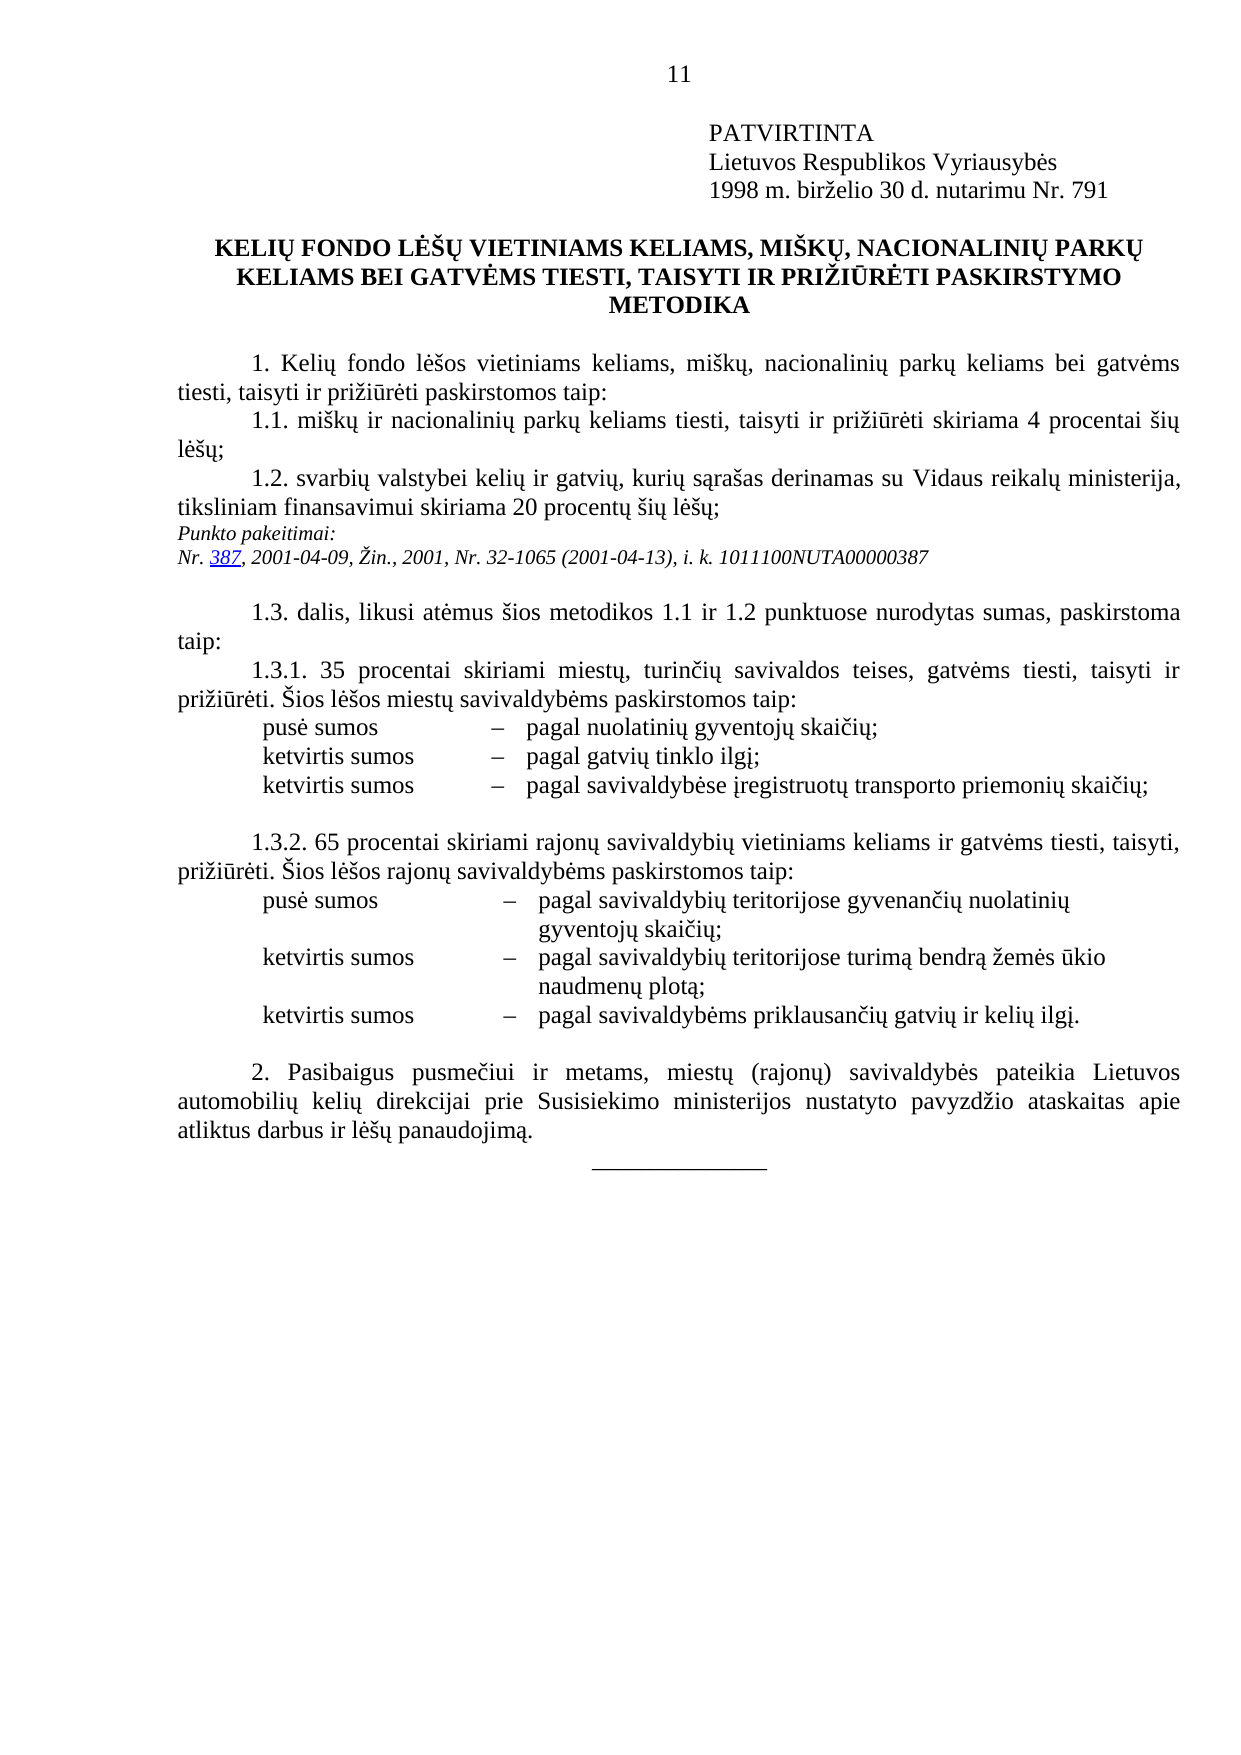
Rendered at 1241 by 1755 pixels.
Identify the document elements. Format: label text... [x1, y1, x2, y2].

table_header pagal nuolatinių gyventojų skaičių; [515, 713, 1181, 741]
text Lietuvos Respublikos Vyriausybės [177, 147, 1181, 176]
table_cell ketvirtis sumos [177, 1000, 479, 1029]
table_cell – [479, 770, 515, 799]
text 1. Kelių fondo lėšos vietiniams keliams, miškų, nacionalinių parkų keliams bei gatvėms tiesti, taisyti ir prižiūrėti paskirstomos taip: [177, 348, 1181, 406]
table_cell ketvirtis sumos [177, 943, 479, 1000]
table_cell pagal gatvių tinklo ilgį; [515, 741, 1181, 770]
text 1.3.2. 65 procentai skiriami rajonų savivaldybių vietiniams keliams ir gatvėms tiesti, taisyti, prižiūrėti. Šios lėšos rajonų savivaldybėms paskirstomos taip: [177, 827, 1181, 885]
text 1.3.1. 35 procentai skiriami miestų, turinčių savivaldos teises, gatvėms tiesti, taisyti ir prižiūrėti. Šios lėšos miestų savivaldybėms paskirstomos taip: [177, 655, 1181, 712]
table_cell pagal savivaldybėse įregistruotų transporto priemonių skaičių; [515, 770, 1181, 799]
text 1.3. dalis, likusi atėmus šios metodikos 1.1 ir 1.2 punktuose nurodytas sumas, paskirstoma taip: [177, 597, 1181, 655]
table_header pusė sumos [177, 885, 479, 942]
table_header – [479, 713, 515, 741]
text ______________ [177, 1144, 1181, 1172]
text 2. Pasibaigus pusmečiui ir metams, miestų (rajonų) savivaldybės pateikia Lietuvos automobilių kelių direkcijai prie Susisiekimo ministerijos nustatyto pavyzdžio ataskaitas apie atliktus darbus ir lėšų panaudojimą. [177, 1057, 1181, 1144]
text 1998 m. birželio 30 d. nutarimu Nr. 791 [177, 176, 1181, 204]
table_cell ketvirtis sumos [177, 741, 479, 770]
table_cell – [479, 943, 527, 1000]
table_header – [479, 885, 527, 942]
table_cell pagal savivaldybių teritorijose turimą bendrą žemės ūkio naudmenų plotą; [527, 943, 1180, 1000]
text Patvirtinta [709, 118, 1181, 147]
text 1.2. svarbių valstybei kelių ir gatvių, kurių sąrašas derinamas su Vidaus reikalų ministerija, tiksliniam finansavimui skiriama 20 procentų šių lėšų; [177, 463, 1181, 521]
text Nr. 387, 2001-04-09, Žin., 2001, Nr. 32-1065 (2001-04-13), i. k. 1011100NUTA00000387 [177, 545, 1181, 569]
table_cell – [479, 741, 515, 770]
table_cell ketvirtis sumos [177, 770, 479, 799]
text 1.1. miškų ir nacionalinių parkų keliams tiesti, taisyti ir prižiūrėti skiriama 4 procentai šių lėšų; [177, 406, 1181, 463]
text Kelių fondo lėšų vietiniams keliams, miškų, nacionalinių parkų keliams bei gatvėms tiesti, taisyti ir prižiūrėti paskirstymo metodika [177, 233, 1181, 319]
table_header pusė sumos [177, 713, 479, 741]
table_header pagal savivaldybių teritorijose gyvenančių nuolatinių gyventojų skaičių; [527, 885, 1180, 942]
table_cell – [479, 1000, 527, 1029]
text Punkto pakeitimai: [177, 521, 1181, 545]
table_cell pagal savivaldybėms priklausančių gatvių ir kelių ilgį. [527, 1000, 1180, 1029]
